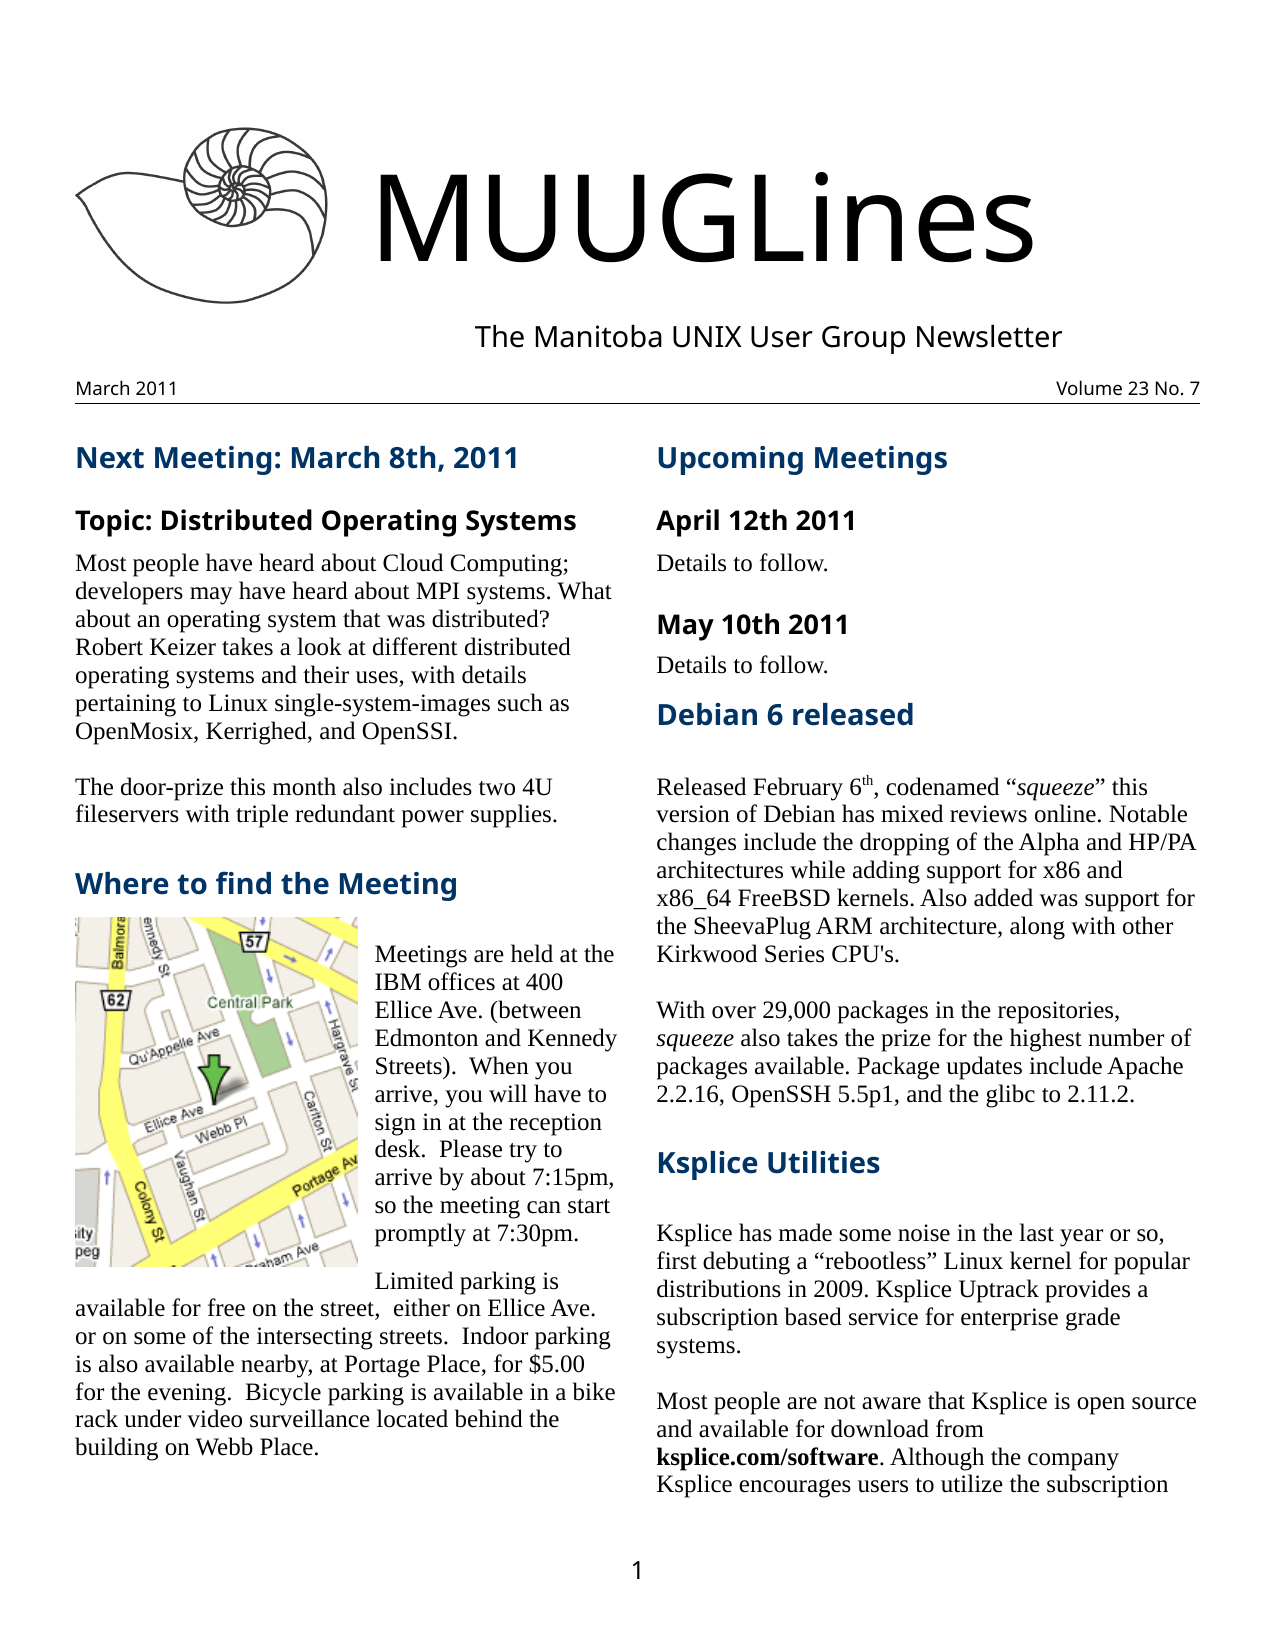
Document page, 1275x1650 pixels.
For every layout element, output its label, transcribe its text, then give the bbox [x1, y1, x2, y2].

text Meetings are held at the IBM offices at 400 Ellice Ave. (between Edmonton and Kennedy Streets). When you arrive, you will have to sign in at the reception desk. Please try to arrive by about 7:15pm, so the meeting can start promptly at 7:30pm. [358, 918, 619, 1247]
text Most people are not aware that Ksplice is open source and available for download from ksplice.com/software. Although the company Ksplice encourages users to utilize the subscription [656, 1378, 1200, 1498]
text Limited parking is available for free on the street, either on Ellice Ave. or on some of the intersecting streets. Indoor parking is also available nearby, at Portage Place, for $5.00 for the evening. Bicycle parking is available in a bike rack under video surveillance located behind the building on Webb Place. [75, 1267, 619, 1461]
text Released February 6th, codenamed “squeeze” this version of Debian has mixed reviews online. Notable changes include the dropping of the Alpha and HP/PA architectures while adding support for x86 and x86_64 FreeBSD kernels. Also added was support for the SheevaPlug ARM architecture, along with other Kirkwood Series CPU's. [656, 749, 1200, 968]
text Details to follow. [656, 652, 1200, 679]
text Ksplice has made some noise in the last year or so, first debuting a “rebootless” Linux kernel for popular distributions in 2009. Ksplice Uptrack provides a subscription based service for enterprise grade systems. [656, 1197, 1200, 1359]
subtitle Upcoming Meetings [656, 438, 1200, 477]
text With over 29,000 packages in the repositories, squeeze also takes the prize for the highest number of packages available. Package updates include Apache 2.2.16, OpenSSH 5.5p1, and the glibc to 2.11.2. [656, 988, 1200, 1107]
text The Manitoba UNIX User Group Newsletter [337, 316, 1200, 356]
subtitle Ksplice Utilities [656, 1142, 1200, 1182]
subtitle Topic: Distributed Operating Systems [75, 501, 619, 538]
text MUUGLines [337, 132, 1200, 297]
text Most people have heard about Cloud Computing; developers may have heard about MPI systems. What about an operating system that was distributed? Robert Keizer takes a look at different distributed operating systems and their uses, with details pertaining to Linux single-system-images such as OpenMosix, Kerrighed, and OpenSSI. [75, 547, 619, 744]
subtitle Where to find the Meeting [75, 863, 619, 903]
subtitle Next Meeting: March 8th, 2011 [75, 438, 619, 477]
subtitle Debian 6 released [656, 694, 1200, 734]
text March 2011 Volume 23 No. 7 [75, 376, 1200, 403]
text The door-prize this month also includes two 4U fileservers with triple redundant power supplies. [75, 764, 619, 828]
subtitle May 10th 2011 [656, 606, 1200, 643]
subtitle April 12th 2011 [656, 501, 1200, 538]
text Details to follow. [656, 547, 1200, 577]
